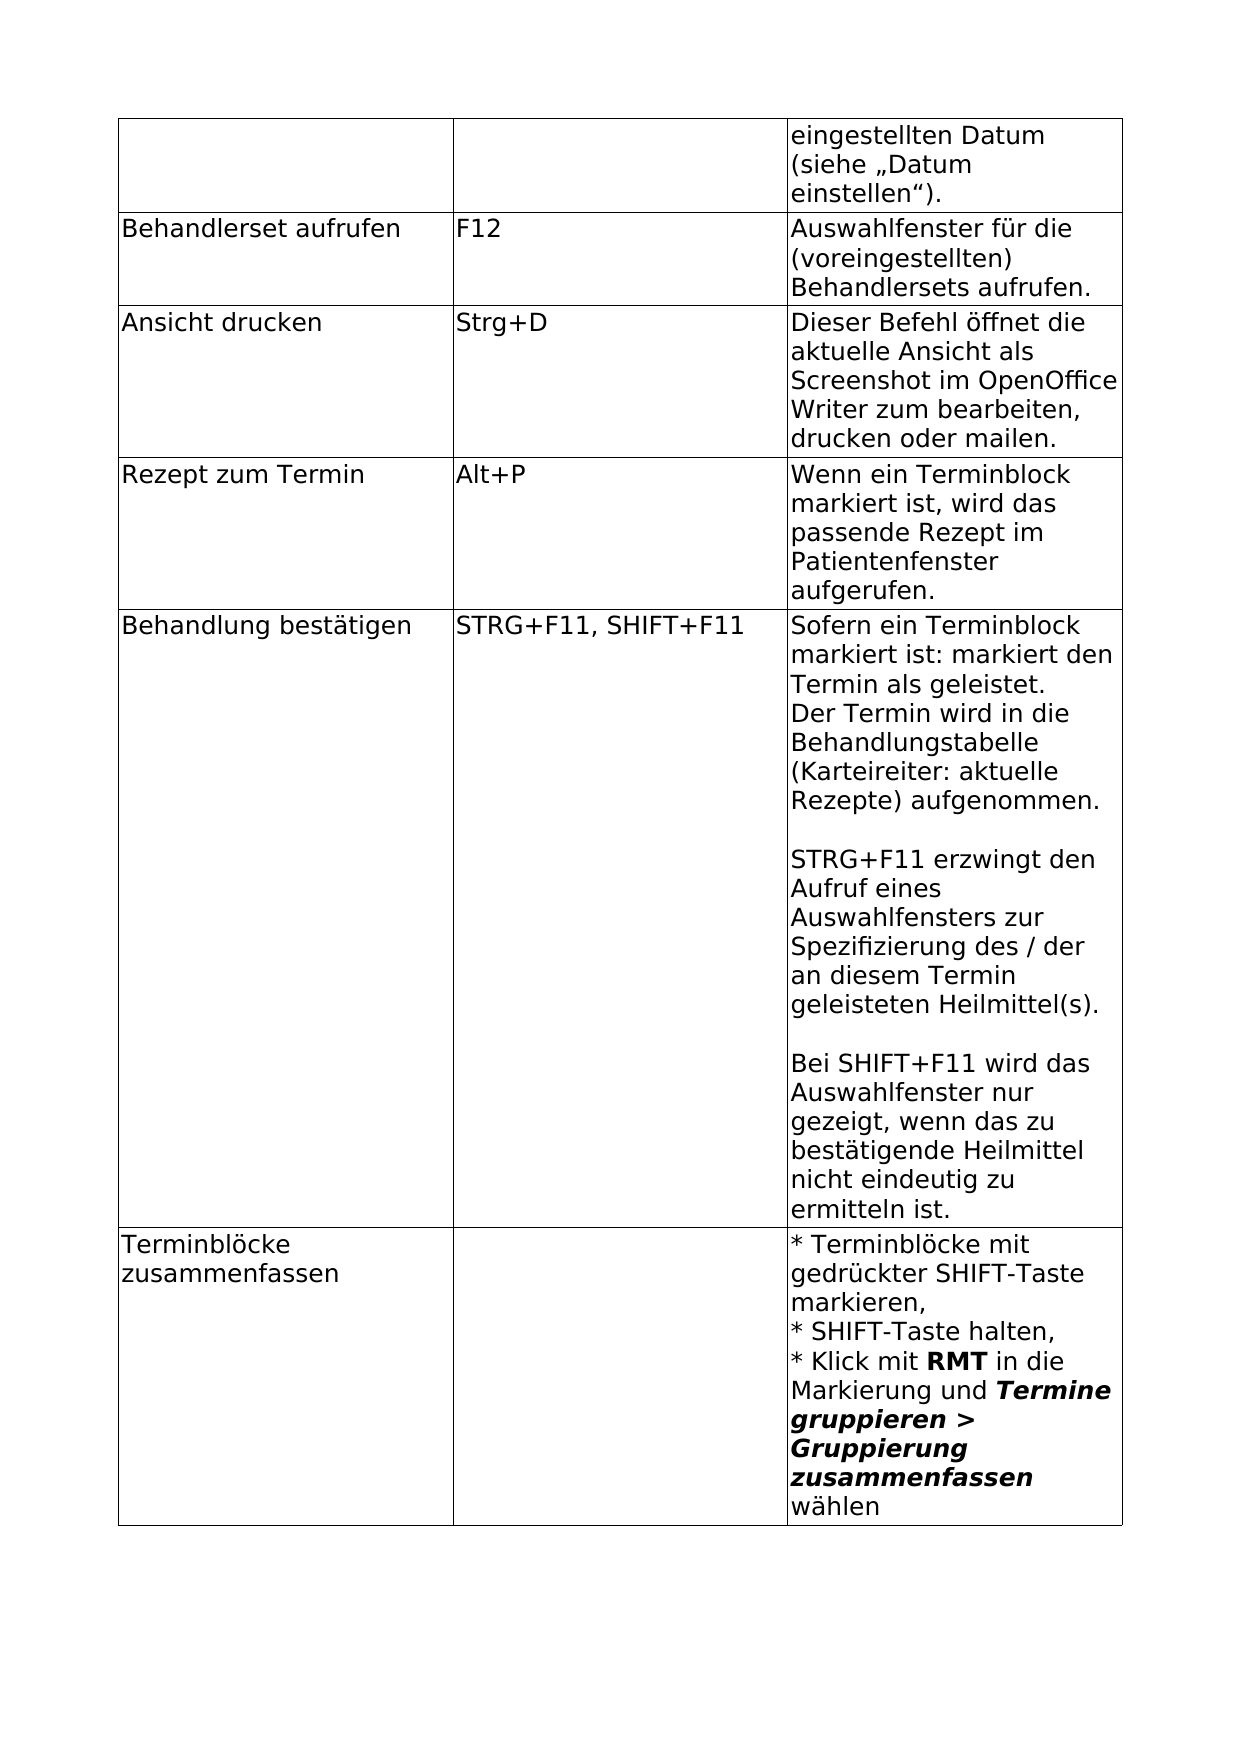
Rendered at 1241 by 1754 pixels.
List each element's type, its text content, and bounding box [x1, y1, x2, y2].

table_cell Sofern ein Terminblock markiert ist: markiert den Termin als geleistet. Der Termin wird in die Behandlungstabelle (Karteireiter: aktuelle Rezepte) aufgenommen. STRG+F11 erzwingt den Aufruf eines Auswahlfensters zur Spezifizierung des / der an diesem Termin geleisteten Heilmittel(s). Bei SHIFT+F11 wird das Auswahlfenster nur gezeigt, wenn das zu bestätigende Heilmittel nicht eindeutig zu ermitteln ist. [788, 610, 1122, 1227]
table_cell Wenn ein Terminblock markiert ist, wird das passende Rezept im Patientenfenster aufgerufen. [788, 458, 1122, 608]
table_cell Ansicht drucken [119, 306, 453, 457]
table_cell Terminblöcke zusammenfassen [119, 1228, 453, 1524]
table_cell eingestellten Datum (siehe „Datum einstellen“). [788, 119, 1122, 212]
table_cell Behandlung bestätigen [119, 610, 453, 1227]
table_cell Alt+P [454, 458, 787, 608]
table_cell [454, 119, 787, 212]
table_cell F12 [454, 213, 787, 305]
table_cell STRG+F11, SHIFT+F11 [454, 610, 787, 1227]
table_cell Dieser Befehl öffnet die aktuelle Ansicht als Screenshot im OpenOffice Writer zum bearbeiten, drucken oder mailen. [788, 306, 1122, 457]
table_cell * Terminblöcke mit gedrückter SHIFT-Taste markieren, * SHIFT-Taste halten, * Klick mit RMT in die Markierung und Termine gruppieren > Gruppierung zusammenfassen wählen [788, 1228, 1122, 1524]
table_cell Rezept zum Termin [119, 458, 453, 608]
table_cell Strg+D [454, 306, 787, 457]
table_cell Behandlerset aufrufen [119, 213, 453, 305]
table_cell [454, 1228, 787, 1524]
table_cell Auswahlfenster für die (voreingestellten) Behandlersets aufrufen. [788, 213, 1122, 305]
table_cell [119, 119, 453, 212]
